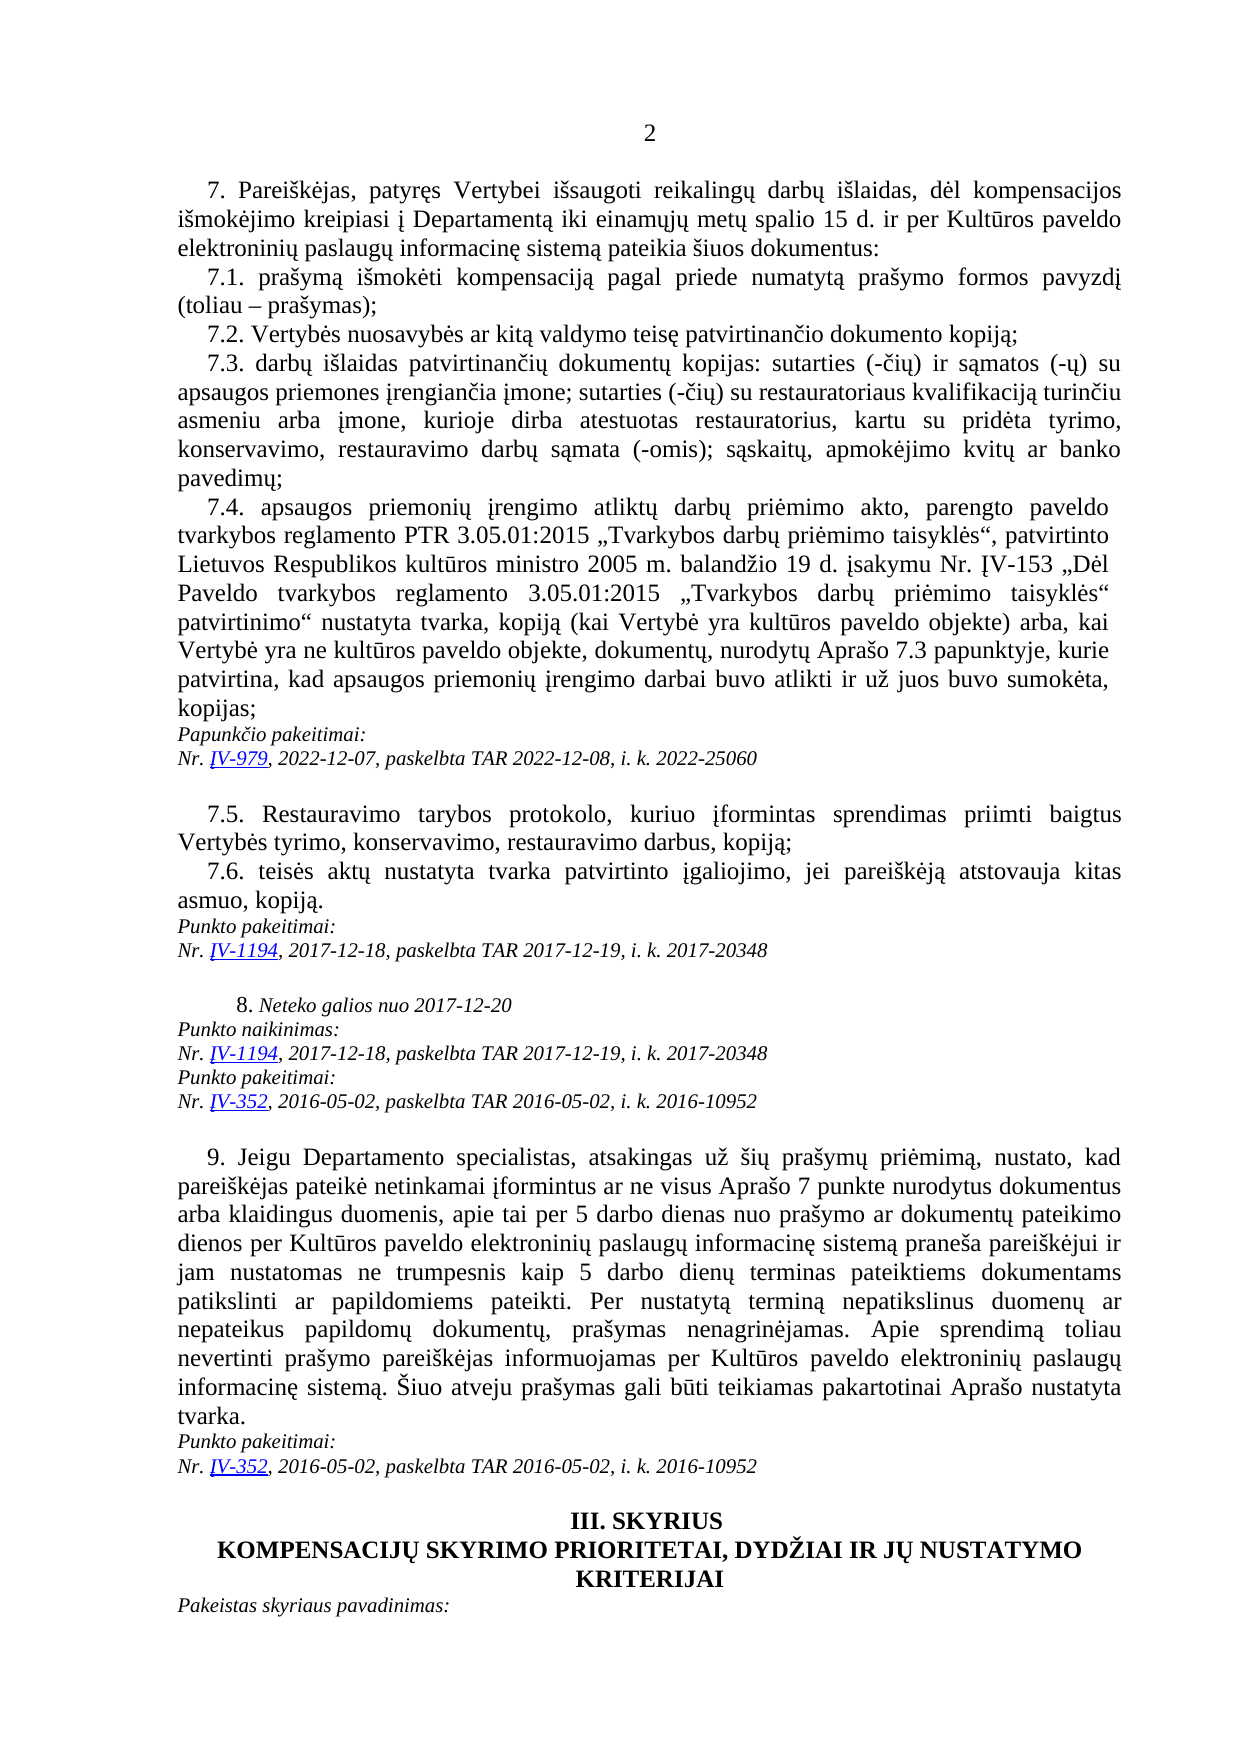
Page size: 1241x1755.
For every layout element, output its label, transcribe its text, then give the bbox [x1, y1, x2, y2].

text 7.1. prašymą išmokėti kompensaciją pagal priede numatytą prašymo formos pavyzdį (toliau – prašymas); [177, 262, 1122, 319]
text Nr. ĮV-352, 2016-05-02, paskelbta TAR 2016-05-02, i. k. 2016-10952 [177, 1089, 1122, 1113]
text 7.6. teisės aktų nustatyta tvarka patvirtinto įgaliojimo, jei pareiškėją atstovauja kitas asmuo, kopiją. [177, 856, 1122, 914]
text Nr. ĮV-979, 2022-12-07, paskelbta TAR 2022-12-08, i. k. 2022-25060 [177, 746, 1122, 770]
text 7.2. Vertybės nuosavybės ar kitą valdymo teisę patvirtinančio dokumento kopiją; [177, 319, 1122, 348]
text 8. Neteko galios nuo 2017-12-20 [177, 991, 1122, 1017]
text Nr. ĮV-1194, 2017-12-18, paskelbta TAR 2017-12-19, i. k. 2017-20348 [177, 938, 1122, 962]
text 9. Jeigu Departamento specialistas, atsakingas už šių prašymų priėmimą, nustato, kad pareiškėjas pateikė netinkamai įformintus ar ne visus Aprašo 7 punkte nurodytus dokumentus arba klaidingus duomenis, apie tai per 5 darbo dienas nuo prašymo ar dokumentų pateikimo dienos per Kultūros paveldo elektroninių paslaugų informacinę sistemą praneša pareiškėjui ir jam nustatomas ne trumpesnis kaip 5 darbo dienų terminas pateiktiems dokumentams patikslinti ar papildomiems pateikti. Per nustatytą terminą nepatikslinus duomenų ar nepateikus papildomų dokumentų, prašymas nenagrinėjamas. Apie sprendimą toliau nevertinti prašymo pareiškėjas informuojamas per Kultūros paveldo elektroninių paslaugų informacinę sistemą. Šiuo atveju prašymas gali būti teikiamas pakartotinai Aprašo nustatyta tvarka. [177, 1142, 1122, 1429]
text Nr. ĮV-1194, 2017-12-18, paskelbta TAR 2017-12-19, i. k. 2017-20348 [177, 1041, 1122, 1065]
text Punkto pakeitimai: [177, 914, 1122, 938]
text Punkto naikinimas: [177, 1017, 1122, 1041]
text Papunkčio pakeitimai: [177, 722, 1122, 746]
text 7. Pareiškėjas, patyręs Vertybei išsaugoti reikalingų darbų išlaidas, dėl kompensacijos išmokėjimo kreipiasi į Departamentą iki einamųjų metų spalio 15 d. ir per Kultūros paveldo elektroninių paslaugų informacinę sistemą pateikia šiuos dokumentus: [177, 176, 1122, 262]
text Punkto pakeitimai: [177, 1429, 1122, 1453]
text Nr. ĮV-352, 2016-05-02, paskelbta TAR 2016-05-02, i. k. 2016-10952 [177, 1453, 1122, 1478]
text Punkto pakeitimai: [177, 1065, 1122, 1089]
text Pakeistas skyriaus pavadinimas: [177, 1593, 1122, 1617]
text III. SKYRIUS KOMPENSACIJŲ SKYRIMO PRIORITETAI, DYDŽIAI IR JŲ NUSTATYMO KRITERIJAI [177, 1506, 1122, 1593]
text 7.4. apsaugos priemonių įrengimo atliktų darbų priėmimo akto, parengto paveldo tvarkybos reglamento PTR 3.05.01:2015 „Tvarkybos darbų priėmimo taisyklės“, patvirtinto Lietuvos Respublikos kultūros ministro 2005 m. balandžio 19 d. įsakymu Nr. ĮV-153 „Dėl Paveldo tvarkybos reglamento 3.05.01:2015 „Tvarkybos darbų priėmimo taisyklės“ patvirtinimo“ nustatyta tvarka, kopiją (kai Vertybė yra kultūros paveldo objekte) arba, kai Vertybė yra ne kultūros paveldo objekte, dokumentų, nurodytų Aprašo 7.3 papunktyje, kurie patvirtina, kad apsaugos priemonių įrengimo darbai buvo atlikti ir už juos buvo sumokėta, kopijas; [177, 492, 1110, 722]
text 7.5. Restauravimo tarybos protokolo, kuriuo įformintas sprendimas priimti baigtus Vertybės tyrimo, konservavimo, restauravimo darbus, kopiją; [177, 799, 1122, 856]
text 7.3. darbų išlaidas patvirtinančių dokumentų kopijas: sutarties (-čių) ir sąmatos (-ų) su apsaugos priemones įrengiančia įmone; sutarties (-čių) su restauratoriaus kvalifikaciją turinčiu asmeniu arba įmone, kurioje dirba atestuotas restauratorius, kartu su pridėta tyrimo, konservavimo, restauravimo darbų sąmata (-omis); sąskaitų, apmokėjimo kvitų ar banko pavedimų; [177, 348, 1122, 492]
